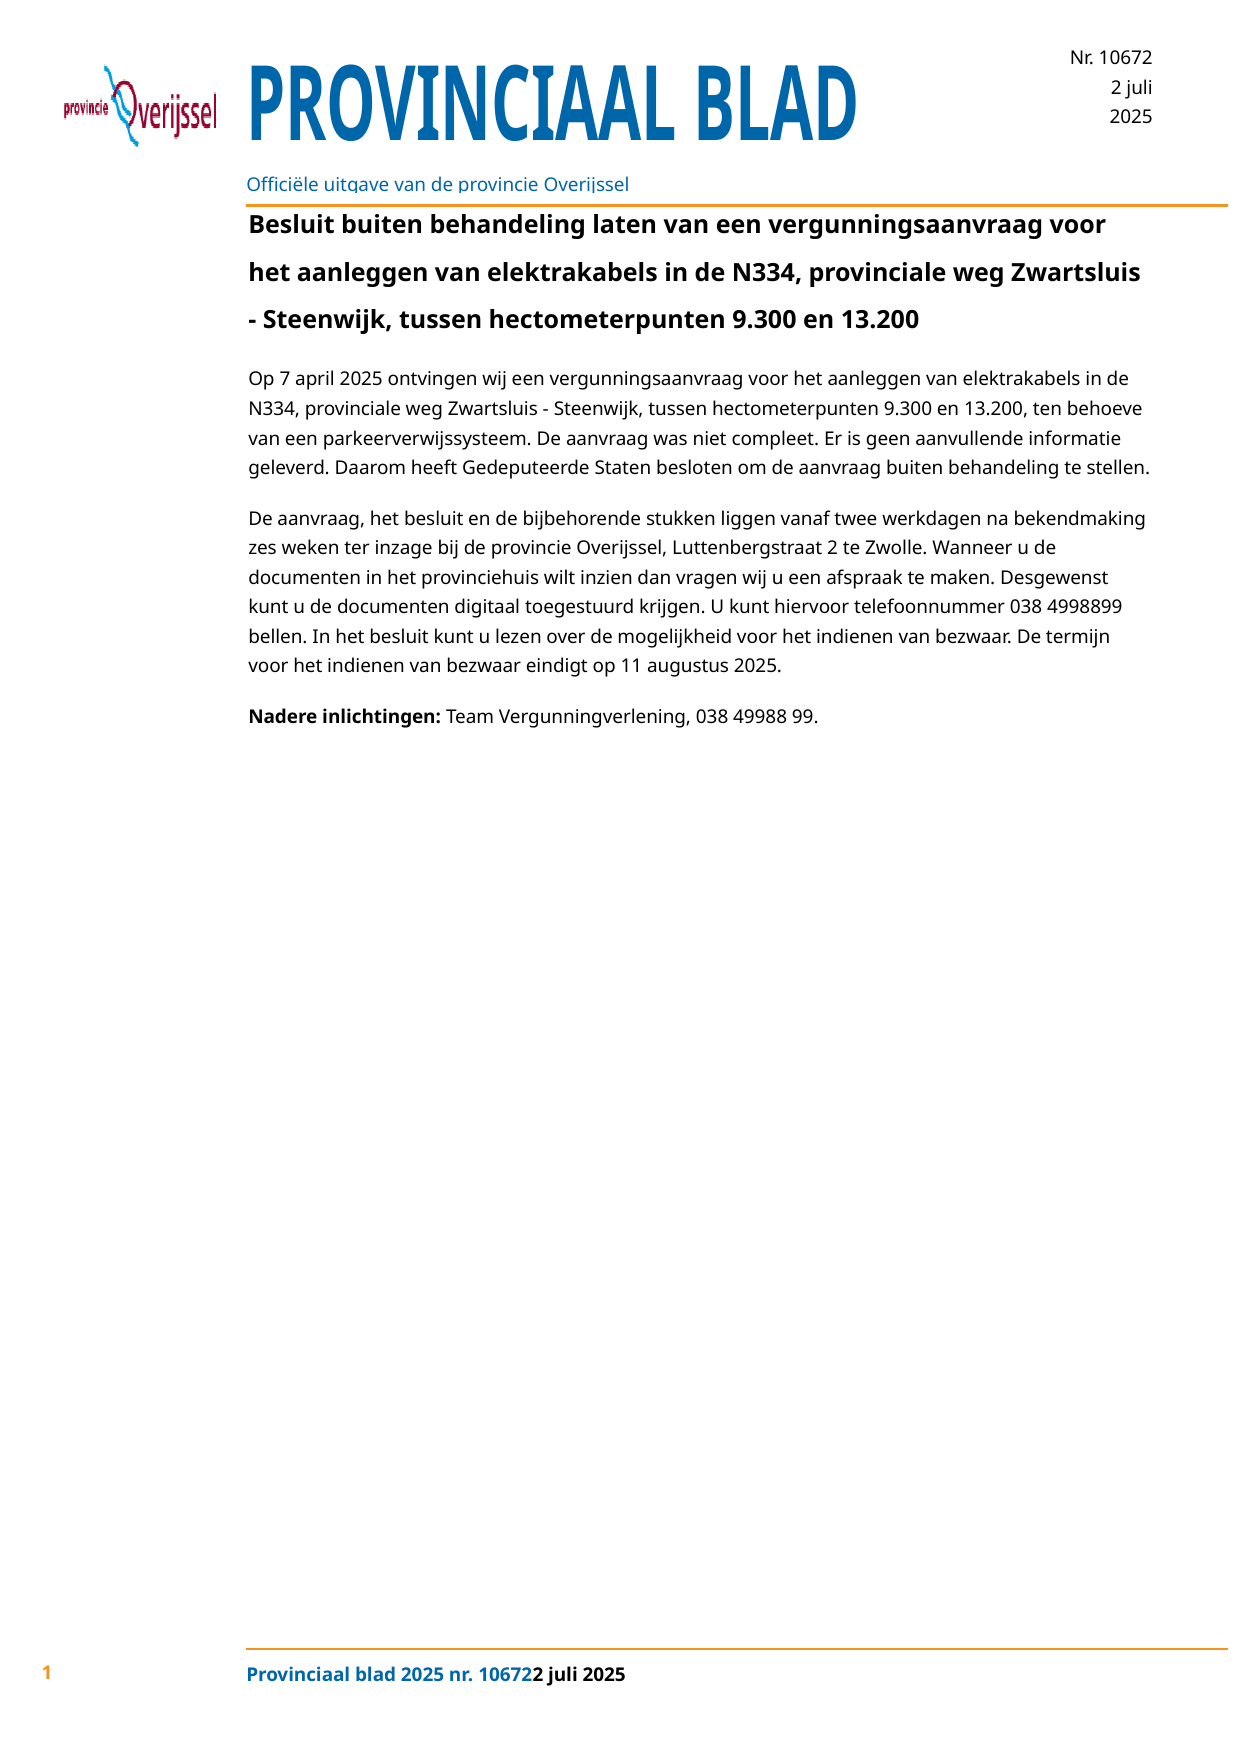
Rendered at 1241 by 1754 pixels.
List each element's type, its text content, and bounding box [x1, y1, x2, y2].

picture [41, 47, 231, 172]
text De aanvraag, het besluit en de bijbehorende stukken liggen vanaf twee werkdagen na bekendmaking zes weken ter inzage bij de provincie Overijssel, Luttenbergstraat 2 te Zwolle. Wanneer u de documenten in het provinciehuis wilt inzien dan vragen wij u een afspraak te maken. Desgewenst kunt u de documenten digitaal toegestuurd krijgen. U kunt hiervoor telefoonnummer 038 4998899 bellen. In het besluit kunt u lezen over de mogelijkheid voor het indienen van bezwaar. De termijn voor het indienen van bezwaar eindigt op 11 augustus 2025. [248, 505, 1152, 678]
text Op 7 april 2025 ontvingen wij een vergunningsaanvraag voor het aanleggen van elektrakabels in de N334, provinciale weg Zwartsluis - Steenwijk, tussen hectometerpunten 9.300 en 13.200, ten behoeve van een parkeerverwijssysteem. De aanvraag was niet compleet. Er is geen aanvullende informatie geleverd. Daarom heeft Gedeputeerde Staten besloten om de aanvraag buiten behandeling te stellen. [248, 366, 1152, 480]
text Besluit buiten behandeling laten van een vergunningsaanvraag voor het aanleggen van elektrakabels in de N334, provinciale weg Zwartsluis - Steenwijk, tussen hectometerpunten 9.300 en 13.200 [248, 207, 1152, 336]
text Nadere inlichtingen: Team Vergunningverlening, 038 49988 99. [248, 703, 1152, 729]
